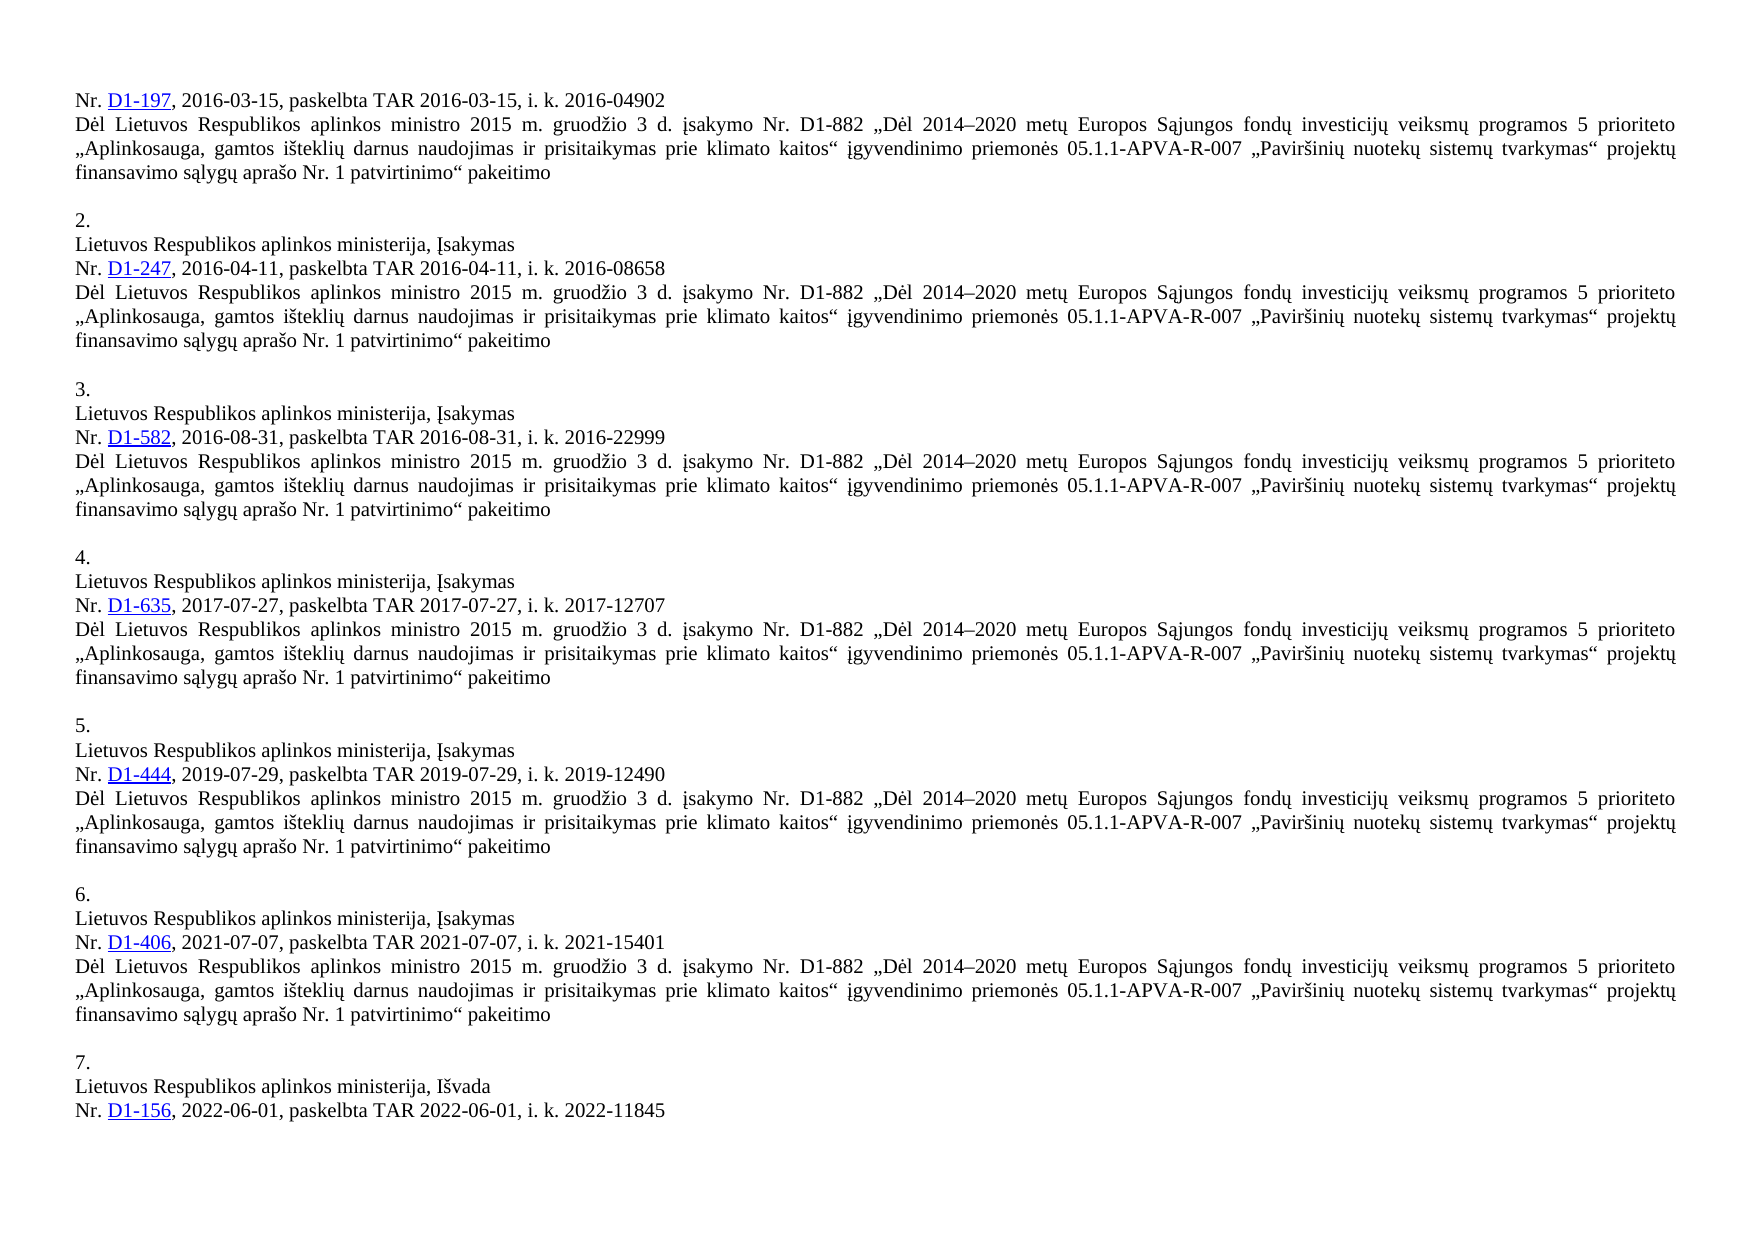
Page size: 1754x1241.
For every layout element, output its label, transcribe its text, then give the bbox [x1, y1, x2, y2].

text Dėl Lietuvos Respublikos aplinkos ministro 2015 m. gruodžio 3 d. įsakymo Nr. D1-882 „Dėl 2014–2020 metų Europos Sąjungos fondų investicijų veiksmų programos 5 prioriteto „Aplinkosauga, gamtos išteklių darnus naudojimas ir prisitaikymas prie klimato kaitos“ įgyvendinimo priemonės 05.1.1-APVA-R-007 „Paviršinių nuotekų sistemų tvarkymas“ projektų finansavimo sąlygų aprašo Nr. 1 patvirtinimo“ pakeitimo [75, 617, 1679, 689]
text Lietuvos Respublikos aplinkos ministerija, Įsakymas [75, 737, 1679, 762]
text 7. [75, 1050, 1679, 1074]
text Nr. D1-247, 2016-04-11, paskelbta TAR 2016-04-11, i. k. 2016-08658 [75, 256, 1679, 280]
text Dėl Lietuvos Respublikos aplinkos ministro 2015 m. gruodžio 3 d. įsakymo Nr. D1-882 „Dėl 2014–2020 metų Europos Sąjungos fondų investicijų veiksmų programos 5 prioriteto „Aplinkosauga, gamtos išteklių darnus naudojimas ir prisitaikymas prie klimato kaitos“ įgyvendinimo priemonės 05.1.1-APVA-R-007 „Paviršinių nuotekų sistemų tvarkymas“ projektų finansavimo sąlygų aprašo Nr. 1 patvirtinimo“ pakeitimo [75, 449, 1679, 521]
text 6. [75, 882, 1679, 906]
text 2. [75, 208, 1679, 232]
text Lietuvos Respublikos aplinkos ministerija, Įsakymas [75, 906, 1679, 930]
text Nr. D1-156, 2022-06-01, paskelbta TAR 2022-06-01, i. k. 2022-11845 [75, 1098, 1679, 1122]
text Lietuvos Respublikos aplinkos ministerija, Įsakymas [75, 569, 1679, 593]
text Nr. D1-635, 2017-07-27, paskelbta TAR 2017-07-27, i. k. 2017-12707 [75, 593, 1679, 617]
text Nr. D1-444, 2019-07-29, paskelbta TAR 2019-07-29, i. k. 2019-12490 [75, 762, 1679, 786]
text Nr. D1-582, 2016-08-31, paskelbta TAR 2016-08-31, i. k. 2016-22999 [75, 425, 1679, 449]
text Lietuvos Respublikos aplinkos ministerija, Įsakymas [75, 401, 1679, 425]
text Dėl Lietuvos Respublikos aplinkos ministro 2015 m. gruodžio 3 d. įsakymo Nr. D1-882 „Dėl 2014–2020 metų Europos Sąjungos fondų investicijų veiksmų programos 5 prioriteto „Aplinkosauga, gamtos išteklių darnus naudojimas ir prisitaikymas prie klimato kaitos“ įgyvendinimo priemonės 05.1.1-APVA-R-007 „Paviršinių nuotekų sistemų tvarkymas“ projektų finansavimo sąlygų aprašo Nr. 1 patvirtinimo“ pakeitimo [75, 280, 1679, 352]
text Nr. D1-197, 2016-03-15, paskelbta TAR 2016-03-15, i. k. 2016-04902 [75, 88, 1679, 112]
text Lietuvos Respublikos aplinkos ministerija, Įsakymas [75, 232, 1679, 256]
text 3. [75, 377, 1679, 401]
text 4. [75, 545, 1679, 569]
text Nr. D1-406, 2021-07-07, paskelbta TAR 2021-07-07, i. k. 2021-15401 [75, 930, 1679, 954]
text Dėl Lietuvos Respublikos aplinkos ministro 2015 m. gruodžio 3 d. įsakymo Nr. D1-882 „Dėl 2014–2020 metų Europos Sąjungos fondų investicijų veiksmų programos 5 prioriteto „Aplinkosauga, gamtos išteklių darnus naudojimas ir prisitaikymas prie klimato kaitos“ įgyvendinimo priemonės 05.1.1-APVA-R-007 „Paviršinių nuotekų sistemų tvarkymas“ projektų finansavimo sąlygų aprašo Nr. 1 patvirtinimo“ pakeitimo [75, 786, 1679, 858]
text Lietuvos Respublikos aplinkos ministerija, Išvada [75, 1074, 1679, 1098]
text Dėl Lietuvos Respublikos aplinkos ministro 2015 m. gruodžio 3 d. įsakymo Nr. D1-882 „Dėl 2014–2020 metų Europos Sąjungos fondų investicijų veiksmų programos 5 prioriteto „Aplinkosauga, gamtos išteklių darnus naudojimas ir prisitaikymas prie klimato kaitos“ įgyvendinimo priemonės 05.1.1-APVA-R-007 „Paviršinių nuotekų sistemų tvarkymas“ projektų finansavimo sąlygų aprašo Nr. 1 patvirtinimo“ pakeitimo [75, 954, 1679, 1026]
text Dėl Lietuvos Respublikos aplinkos ministro 2015 m. gruodžio 3 d. įsakymo Nr. D1-882 „Dėl 2014–2020 metų Europos Sąjungos fondų investicijų veiksmų programos 5 prioriteto „Aplinkosauga, gamtos išteklių darnus naudojimas ir prisitaikymas prie klimato kaitos“ įgyvendinimo priemonės 05.1.1-APVA-R-007 „Paviršinių nuotekų sistemų tvarkymas“ projektų finansavimo sąlygų aprašo Nr. 1 patvirtinimo“ pakeitimo [75, 112, 1679, 184]
text 5. [75, 713, 1679, 737]
